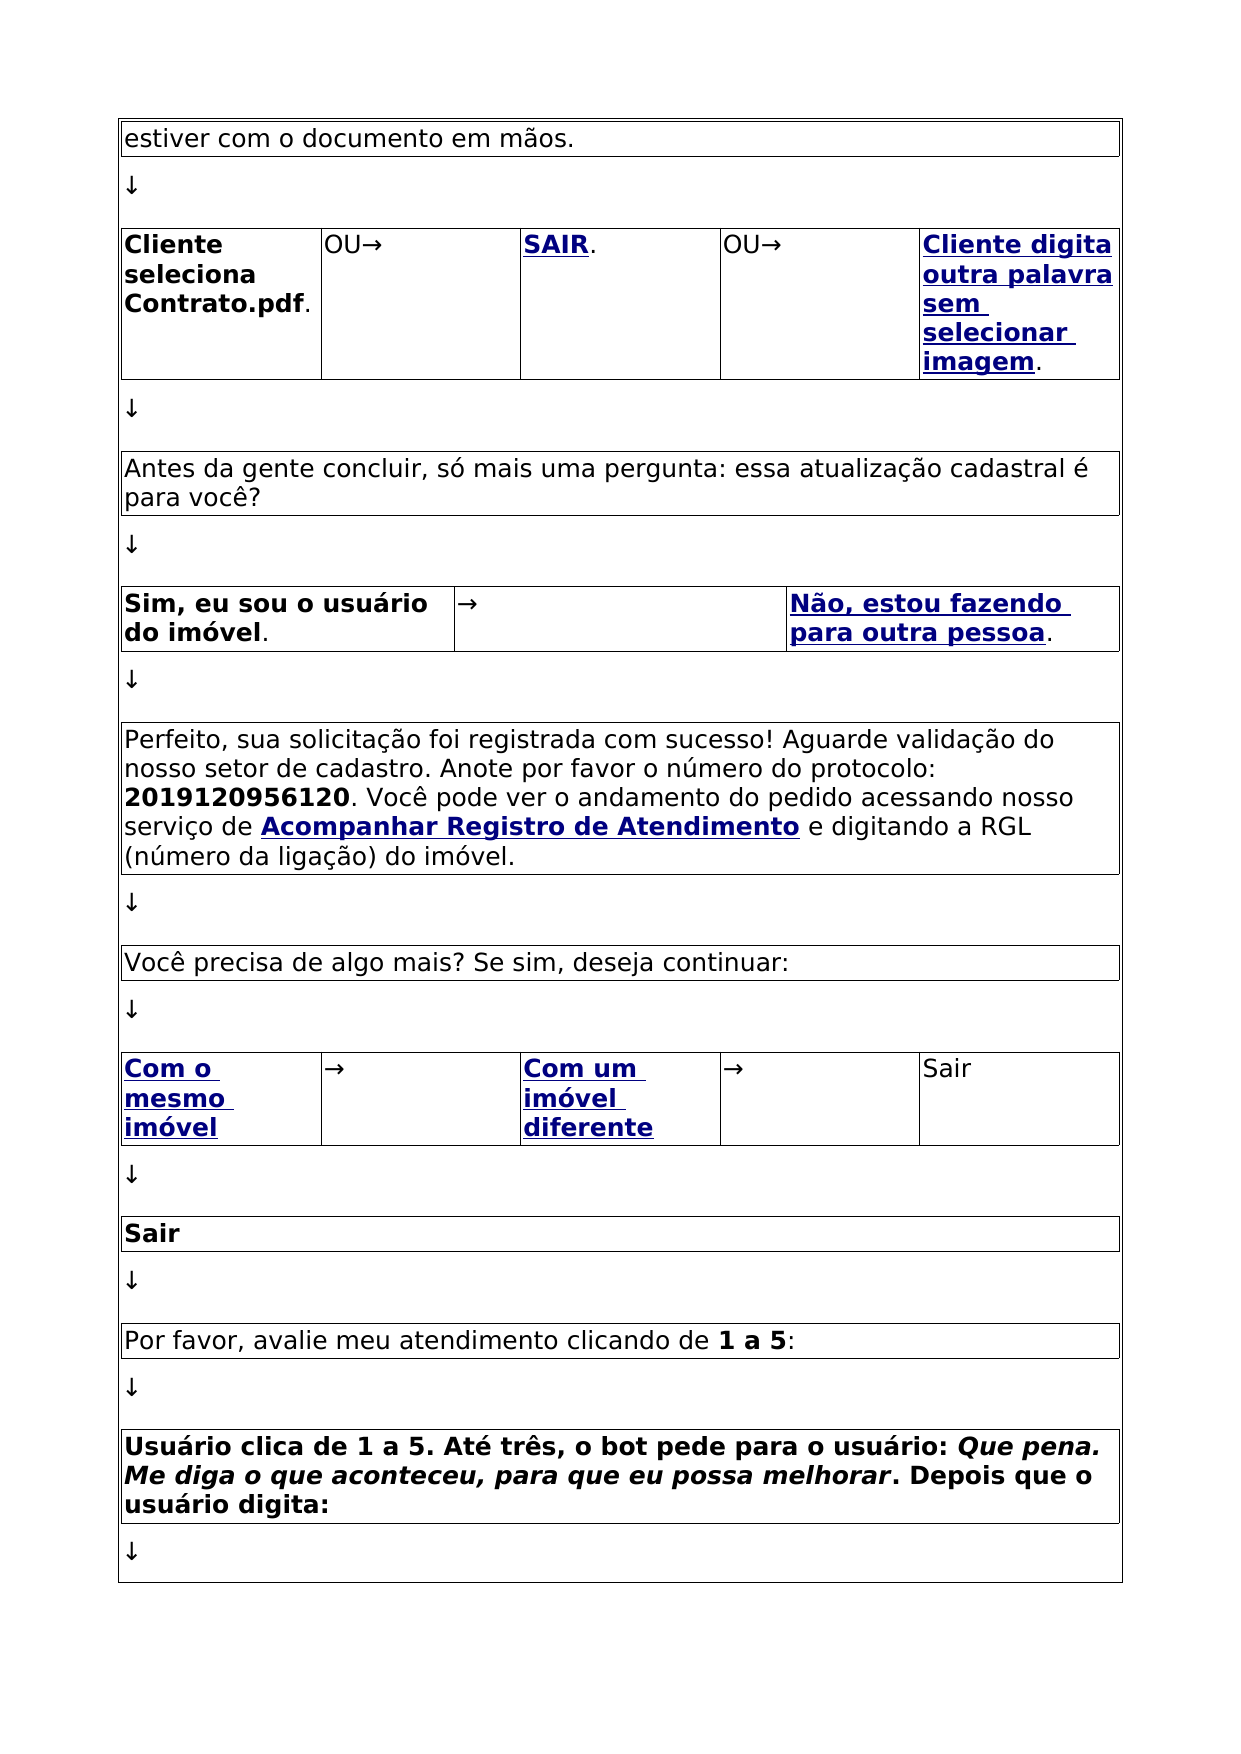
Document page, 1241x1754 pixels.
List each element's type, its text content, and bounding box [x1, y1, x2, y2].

table_header Sair [920, 1053, 1119, 1145]
table_header ↓ ↓ ↓ ↓ ↓ ↓ ↓ ↓ ↓ ↓ [119, 119, 1122, 1582]
table_header → [455, 587, 786, 651]
table_header Cliente seleciona Contrato.pdf. [122, 229, 321, 379]
table_header OU→ [322, 229, 520, 379]
table_header → [322, 1053, 520, 1145]
table_header Com o mesmo imóvel [122, 1053, 321, 1145]
table_header Não, estou fazendo para outra pessoa. [787, 587, 1119, 651]
table_header Por favor, avalie meu atendimento clicando de 1 a 5: [122, 1324, 1119, 1358]
table_header SAIR. [521, 229, 720, 379]
table_header estiver com o documento em mãos. [122, 122, 1119, 156]
table_header Cliente digita outra palavra sem selecionar imagem. [920, 229, 1119, 379]
table_header Sair [122, 1217, 1119, 1251]
table_header Você precisa de algo mais? Se sim, deseja continuar: [122, 946, 1119, 980]
table_header Usuário clica de 1 a 5. Até três, o bot pede para o usuário: Que pena. Me diga o que aconteceu, para que eu possa melhorar. Depois que o usuário digita: [122, 1430, 1119, 1523]
table_header Com um imóvel diferente [521, 1053, 720, 1145]
table_header Perfeito, sua solicitação foi registrada com sucesso! Aguarde validação do nosso setor de cadastro. Anote por favor o número do protocolo: 2019120956120. Você pode ver o andamento do pedido acessando nosso serviço de Acompanhar Registro de Atendimento e digitando a RGL (número da ligação) do imóvel. [122, 723, 1119, 874]
table_header Sim, eu sou o usuário do imóvel. [122, 587, 454, 651]
table_header Antes da gente concluir, só mais uma pergunta: essa atualização cadastral é para você? [122, 452, 1119, 515]
table_header OU→ [721, 229, 919, 379]
table_header → [721, 1053, 919, 1145]
